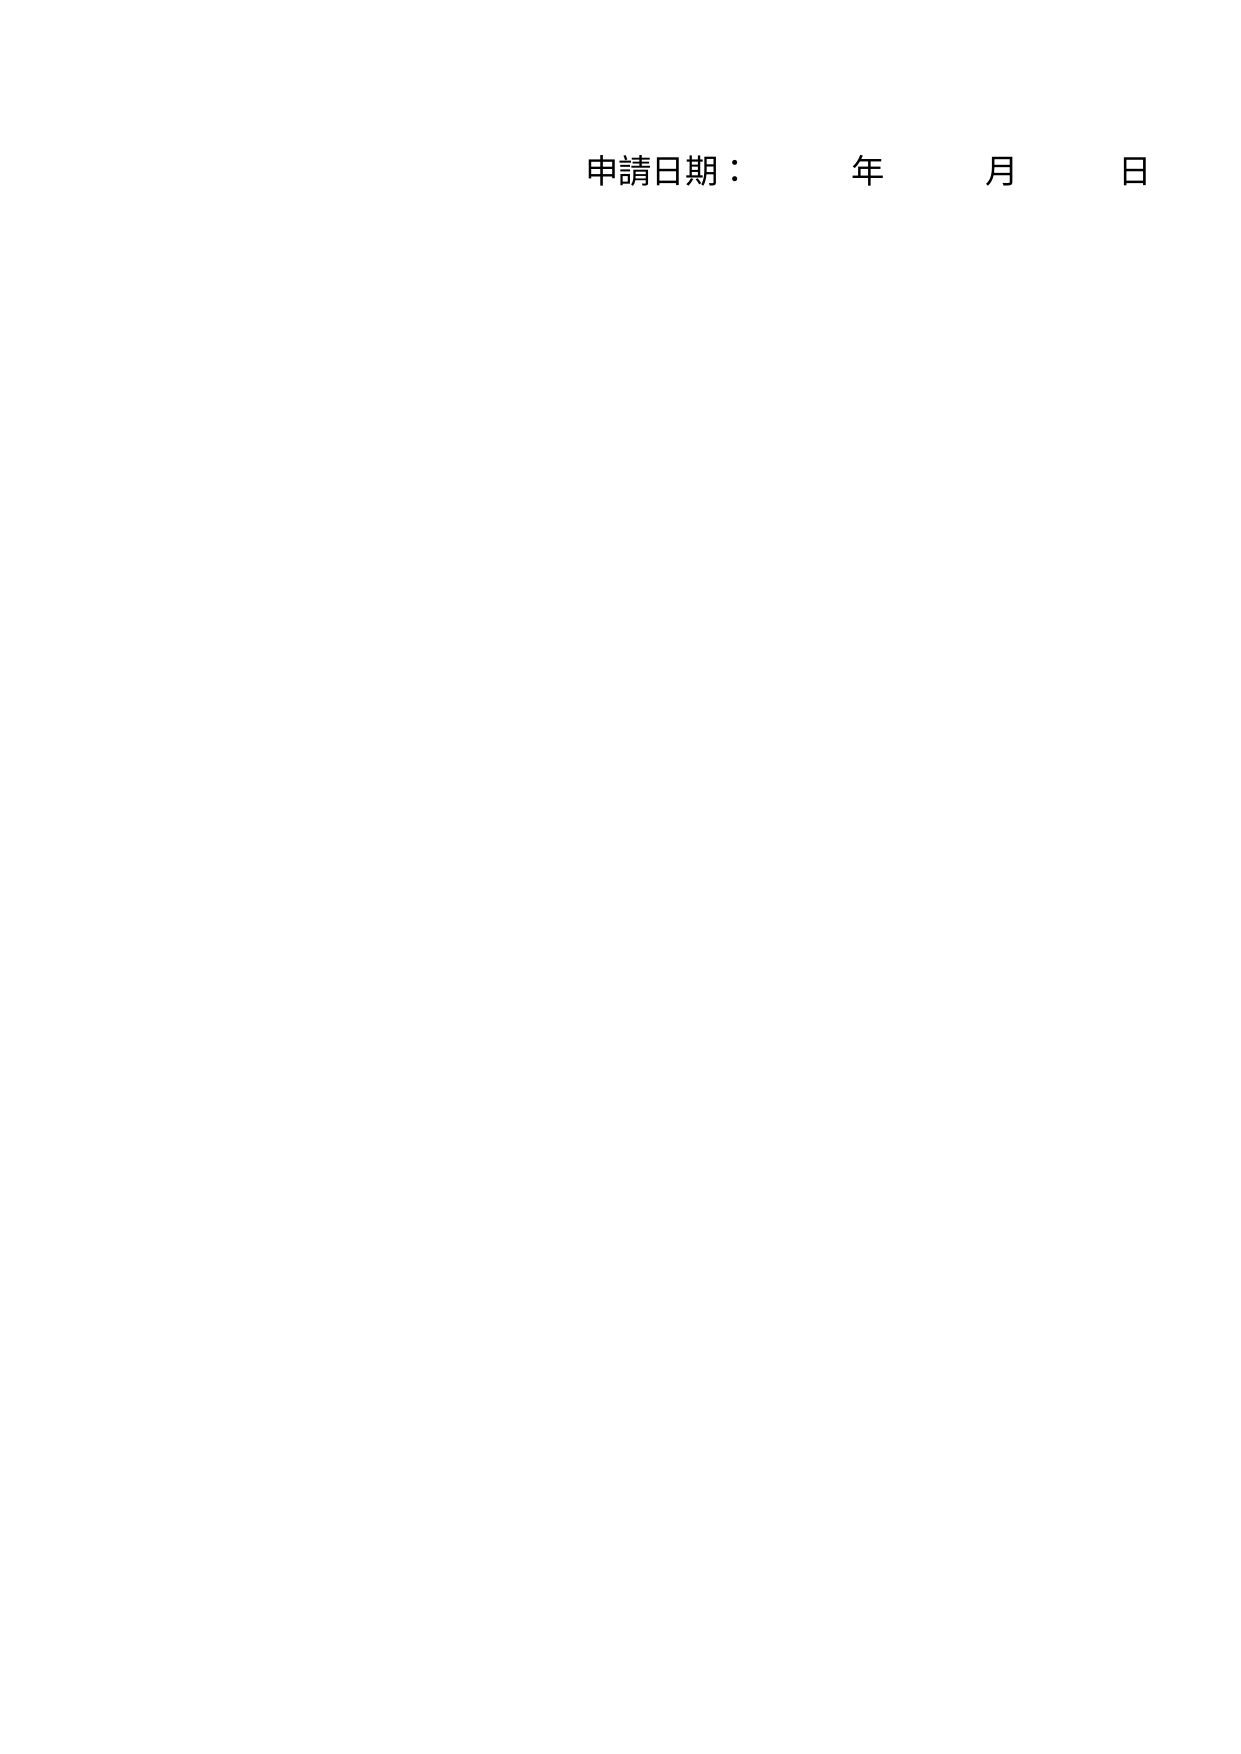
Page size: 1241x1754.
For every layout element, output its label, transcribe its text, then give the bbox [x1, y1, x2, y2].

text 申請日期： 年 月 日 [89, 127, 1152, 189]
